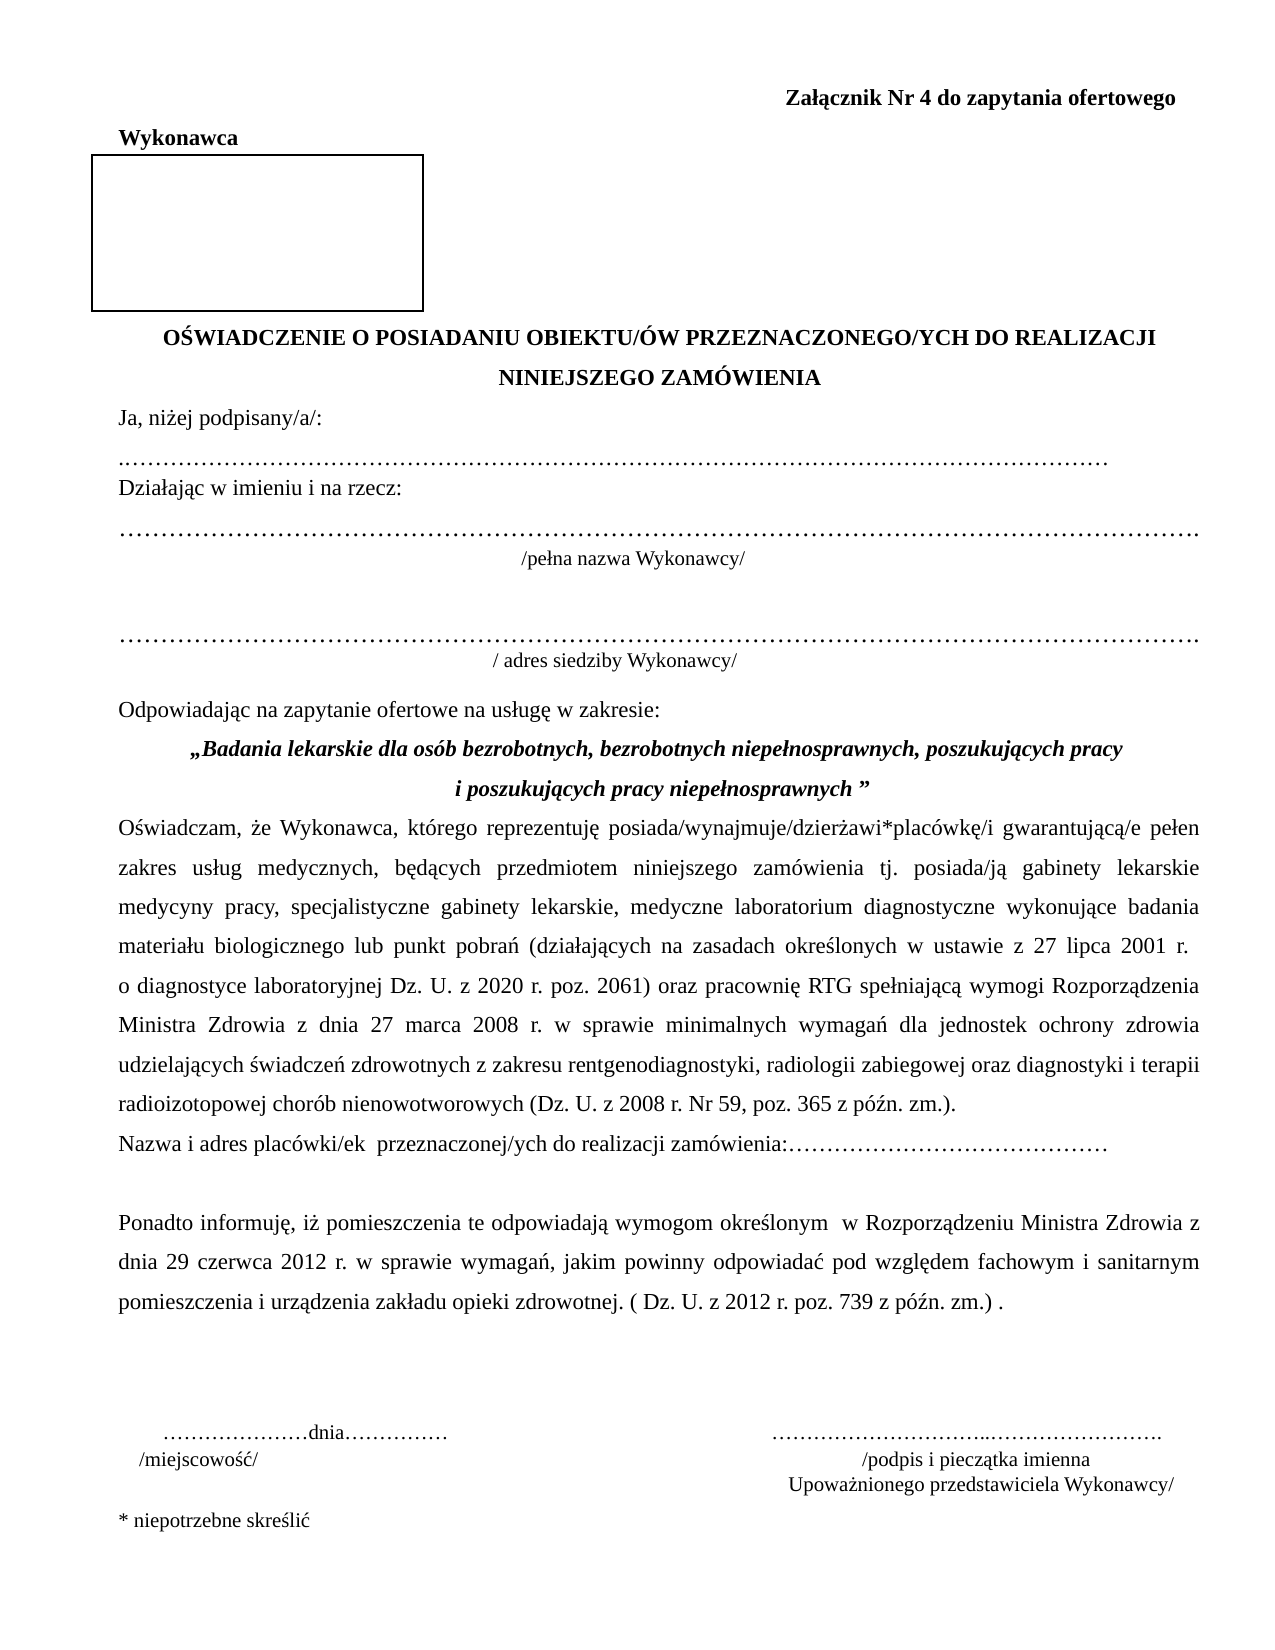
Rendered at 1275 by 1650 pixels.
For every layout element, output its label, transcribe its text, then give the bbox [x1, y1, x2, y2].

text …………………dnia…………… …………………………..……………………. [162, 1407, 1201, 1447]
text /miejscowość/ /podpis i pieczątka imienna [118, 1447, 1201, 1471]
text „Badania lekarskie dla osób bezrobotnych, bezrobotnych niepełnosprawnych, poszukujących pracy i poszukujących pracy niepełnosprawnych ” [118, 735, 1201, 801]
text Wykonawca [118, 114, 1201, 154]
text Ja, niżej podpisany/a/: [118, 394, 1201, 434]
text …………………………………………………………………………………………………………………. [118, 513, 1201, 542]
text * niepotrzebne skreślić [118, 1496, 1201, 1536]
text Upoważnionego przedstawiciela Wykonawcy/ [118, 1471, 1201, 1496]
text Oświadczam, że Wykonawca, którego reprezentuję posiada/wynajmuje/dzierżawi*placówkę/i gwarantującą/e pełen zakres usług medycznych, będących przedmiotem niniejszego zamówienia tj. posiada/ją gabinety lekarskie medycyny pracy, specjalistyczne gabinety lekarskie, medyczne laboratorium diagnostyczne wykonujące badania materiału biologicznego lub punkt pobrań (działających na zasadach określonych w ustawie z 27 lipca 2001 r. o diagnostyce laboratoryjnej Dz. U. z 2020 r. poz. 2061) oraz pracownię RTG spełniającą wymogi Rozporządzenia Ministra Zdrowia z dnia 27 marca 2008 r. w sprawie minimalnych wymagań dla jednostek ochrony zdrowia udzielających świadczeń zdrowotnych z zakresu rentgenodiagnostyki, radiologii zabiegowej oraz diagnostyki i terapii radioizotopowej chorób nienowotworowych (Dz. U. z 2008 r. Nr 59, poz. 365 z późn. zm.). [118, 814, 1201, 1117]
text …………………………………………………………………………………………………………………. [118, 619, 1201, 648]
text Nazwa i adres placówki/ek przeznaczonej/ych do realizacji zamówienia:…………………………………… [118, 1130, 1201, 1156]
text Załącznik Nr 4 do zapytania ofertowego [118, 74, 1201, 114]
text /pełna nazwa Wykonawcy/ [118, 542, 1201, 571]
text / adres siedziby Wykonawcy/ [118, 648, 1201, 672]
text OŚWIADCZENIE O POSIADANIU OBIEKTU/ÓW PRZEZNACZONEGO/YCH DO REALIZACJI NINIEJSZEGO ZAMÓWIENIA [118, 314, 1201, 394]
text Działając w imieniu i na rzecz: [118, 474, 1201, 500]
text .………………………………………………………………………………………………………………… [118, 434, 1201, 474]
text Odpowiadając na zapytanie ofertowe na usługę w zakresie: [118, 696, 1201, 722]
text Ponadto informuję, iż pomieszczenia te odpowiadają wymogom określonym w Rozporządzeniu Ministra Zdrowia z dnia 29 czerwca 2012 r. w sprawie wymagań, jakim powinny odpowiadać pod względem fachowym i sanitarnym pomieszczenia i urządzenia zakładu opieki zdrowotnej. ( Dz. U. z 2012 r. poz. 739 z późn. zm.) . [118, 1209, 1201, 1314]
